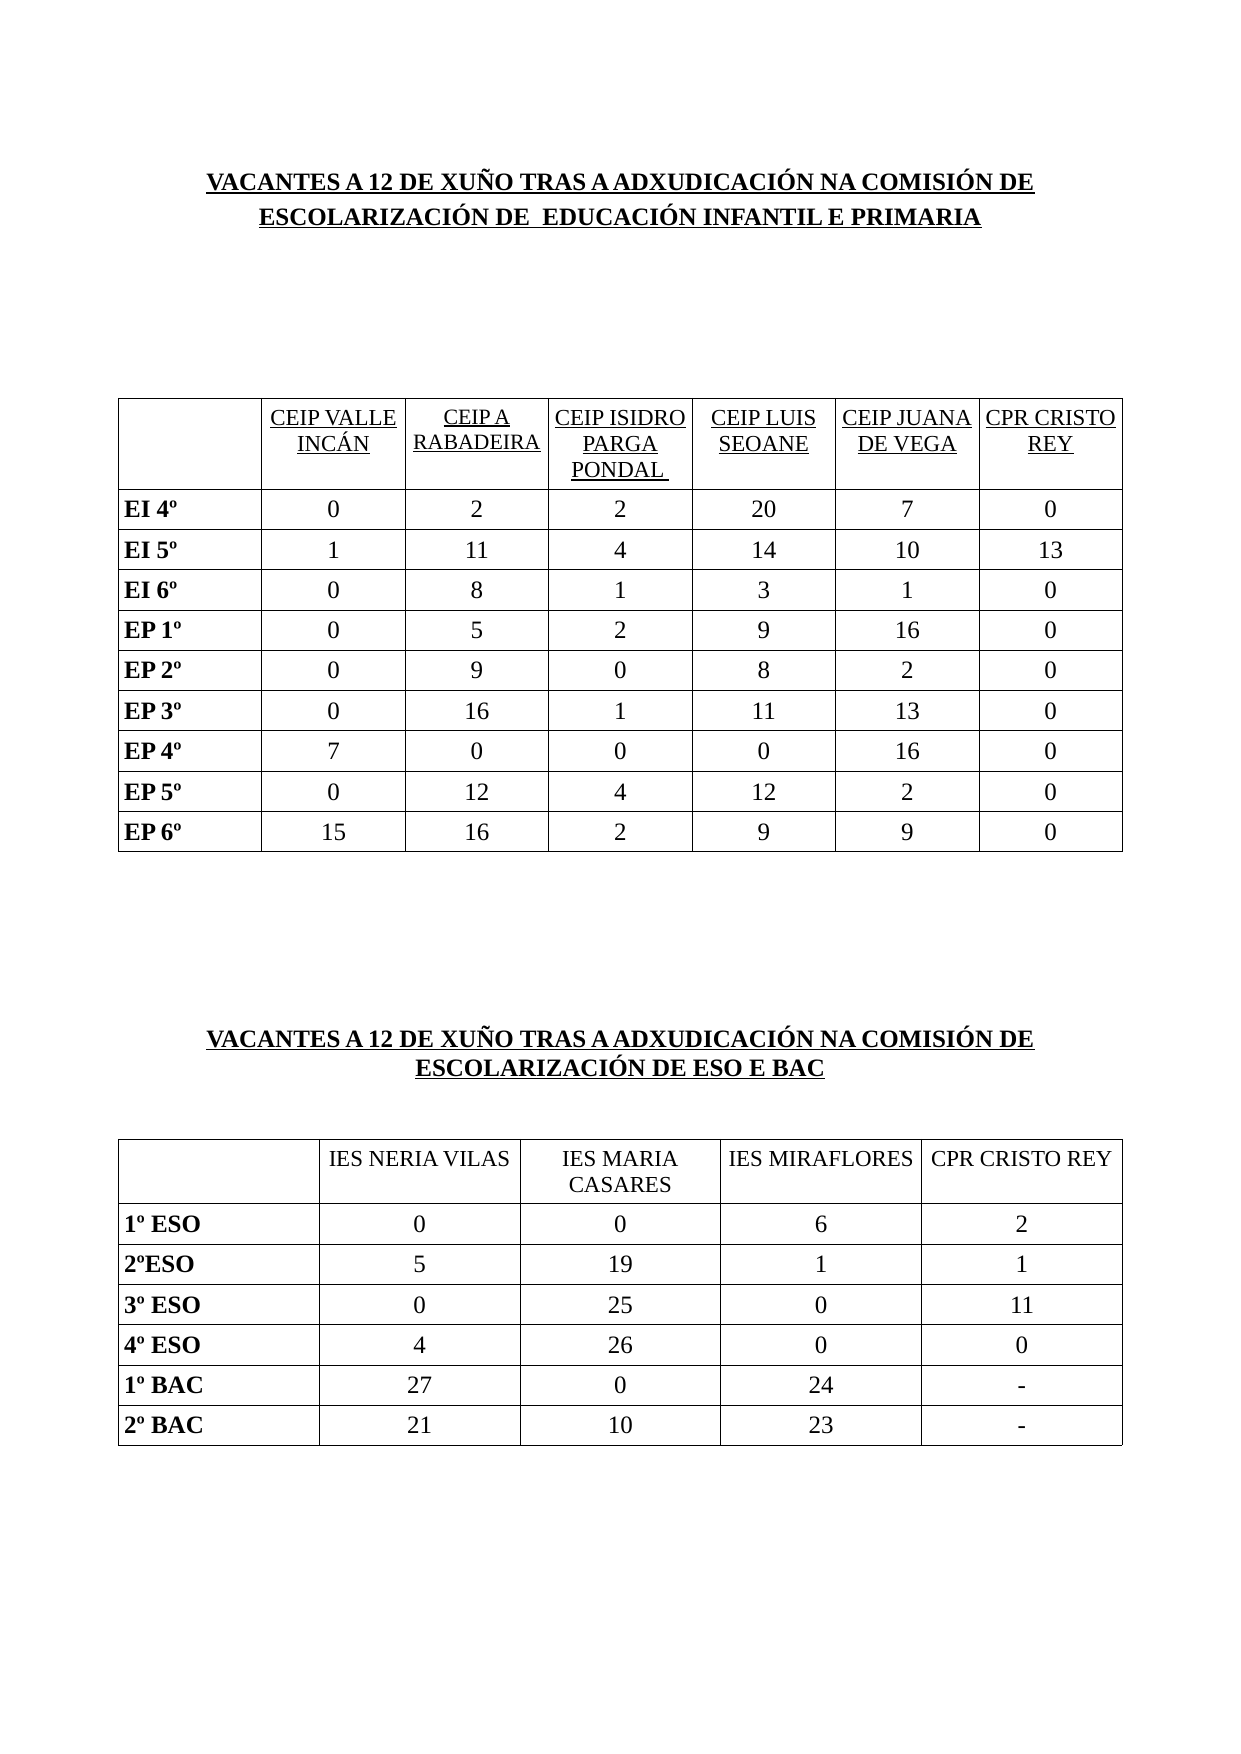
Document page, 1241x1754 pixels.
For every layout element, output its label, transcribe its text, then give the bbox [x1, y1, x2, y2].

table_header CPR CRISTO REY [980, 399, 1122, 488]
table_cell 0 [262, 490, 405, 529]
table_cell 0 [262, 611, 405, 650]
table_cell 0 [693, 731, 835, 771]
table_header IES NERIA VILAS [320, 1140, 520, 1203]
table_cell 27 [320, 1366, 520, 1405]
table_cell 16 [406, 691, 548, 730]
table_cell EP 2º [119, 651, 261, 690]
table_cell 2º BAC [119, 1406, 319, 1445]
table_cell 23 [721, 1406, 921, 1445]
table_cell 2 [549, 611, 692, 650]
table_cell 2 [549, 490, 692, 529]
table_cell 2 [922, 1204, 1122, 1243]
table_cell - [922, 1366, 1122, 1405]
table_cell EP 1º [119, 611, 261, 650]
table_cell 0 [549, 651, 692, 690]
table_cell 3 [693, 570, 835, 609]
table_cell 11 [922, 1285, 1122, 1324]
table_cell 7 [836, 490, 979, 529]
table_cell EP 4º [119, 731, 261, 771]
table_cell 5 [320, 1245, 520, 1284]
table_cell 12 [693, 772, 835, 811]
table_cell EP 5º [119, 772, 261, 811]
table_cell 0 [980, 731, 1122, 771]
table_header CEIP ISIDRO PARGA PONDAL [549, 399, 692, 488]
table_cell 21 [320, 1406, 520, 1445]
table_cell 0 [980, 812, 1122, 851]
table_cell 7 [262, 731, 405, 771]
table_cell 2 [406, 490, 548, 529]
table_cell 6 [721, 1204, 921, 1243]
table_cell 1 [922, 1245, 1122, 1284]
table_cell EI 5º [119, 530, 261, 569]
table_cell 0 [721, 1285, 921, 1324]
table_cell 11 [406, 530, 548, 569]
table_cell 24 [721, 1366, 921, 1405]
table_cell 16 [836, 731, 979, 771]
table_cell 9 [406, 651, 548, 690]
table_cell 0 [980, 570, 1122, 609]
table_cell 1 [836, 570, 979, 609]
table_cell 0 [980, 490, 1122, 529]
table_cell 0 [320, 1204, 520, 1243]
table_cell 11 [693, 691, 835, 730]
table_cell 0 [262, 570, 405, 609]
table_header CPR CRISTO REY [922, 1140, 1122, 1203]
table_cell 0 [980, 691, 1122, 730]
table_cell 9 [693, 812, 835, 851]
table_cell 4 [549, 530, 692, 569]
table_cell 2ºESO [119, 1245, 319, 1284]
table_cell 4 [549, 772, 692, 811]
table_cell 16 [406, 812, 548, 851]
table_cell 8 [406, 570, 548, 609]
table_cell 4º ESO [119, 1325, 319, 1364]
table_cell 1º ESO [119, 1204, 319, 1243]
table_cell 0 [320, 1285, 520, 1324]
table_cell 0 [521, 1366, 720, 1405]
table_cell - [922, 1406, 1122, 1445]
table_cell 14 [693, 530, 835, 569]
table_cell 0 [721, 1325, 921, 1364]
table_cell 9 [836, 812, 979, 851]
table_cell 1 [262, 530, 405, 569]
table_cell 4 [320, 1325, 520, 1364]
table_cell 5 [406, 611, 548, 650]
table_cell 1 [721, 1245, 921, 1284]
table_header CEIP A RABADEIRA [406, 399, 548, 488]
table_cell 20 [693, 490, 835, 529]
table_header CEIP LUIS SEOANE [693, 399, 835, 488]
table_cell 0 [980, 611, 1122, 650]
table_header [119, 399, 261, 488]
table_cell 3º ESO [119, 1285, 319, 1324]
table_cell 10 [836, 530, 979, 569]
table_cell EI 4º [119, 490, 261, 529]
table_cell 10 [521, 1406, 720, 1445]
table_cell 12 [406, 772, 548, 811]
table_cell 0 [262, 772, 405, 811]
table_cell 0 [980, 772, 1122, 811]
table_cell 16 [836, 611, 979, 650]
table_cell 26 [521, 1325, 720, 1364]
table_header CEIP VALLE INCÁN [262, 399, 405, 488]
table_cell 2 [836, 772, 979, 811]
table_cell EP 3º [119, 691, 261, 730]
table_cell 1 [549, 691, 692, 730]
table_cell 13 [980, 530, 1122, 569]
table_cell 13 [836, 691, 979, 730]
table_cell 0 [406, 731, 548, 771]
table_cell 0 [980, 651, 1122, 690]
text VACANTES A 12 DE XUÑO TRAS A ADXUDICACIÓN NA COMISIÓN DE ESCOLARIZACIÓN DE EDUCACIÓN INFANTIL E PRIMARIA [118, 167, 1122, 230]
table_cell 0 [549, 731, 692, 771]
table_cell 0 [521, 1204, 720, 1243]
text VACANTES A 12 DE XUÑO TRAS A ADXUDICACIÓN NA COMISIÓN DE ESCOLARIZACIÓN DE ESO E BAC [118, 1024, 1122, 1081]
table_cell 0 [262, 691, 405, 730]
table_cell 15 [262, 812, 405, 851]
table_cell EP 6º [119, 812, 261, 851]
table_cell 2 [836, 651, 979, 690]
table_cell EI 6º [119, 570, 261, 609]
table_header CEIP JUANA DE VEGA [836, 399, 979, 488]
table_cell 0 [922, 1325, 1122, 1364]
table_cell 2 [549, 812, 692, 851]
table_cell 8 [693, 651, 835, 690]
table_header IES MIRAFLORES [721, 1140, 921, 1203]
table_cell 9 [693, 611, 835, 650]
table_cell 1 [549, 570, 692, 609]
table_cell 0 [262, 651, 405, 690]
table_cell 19 [521, 1245, 720, 1284]
table_cell 25 [521, 1285, 720, 1324]
table_header IES MARIA CASARES [521, 1140, 720, 1203]
table_cell 1º BAC [119, 1366, 319, 1405]
table_header [119, 1140, 319, 1203]
